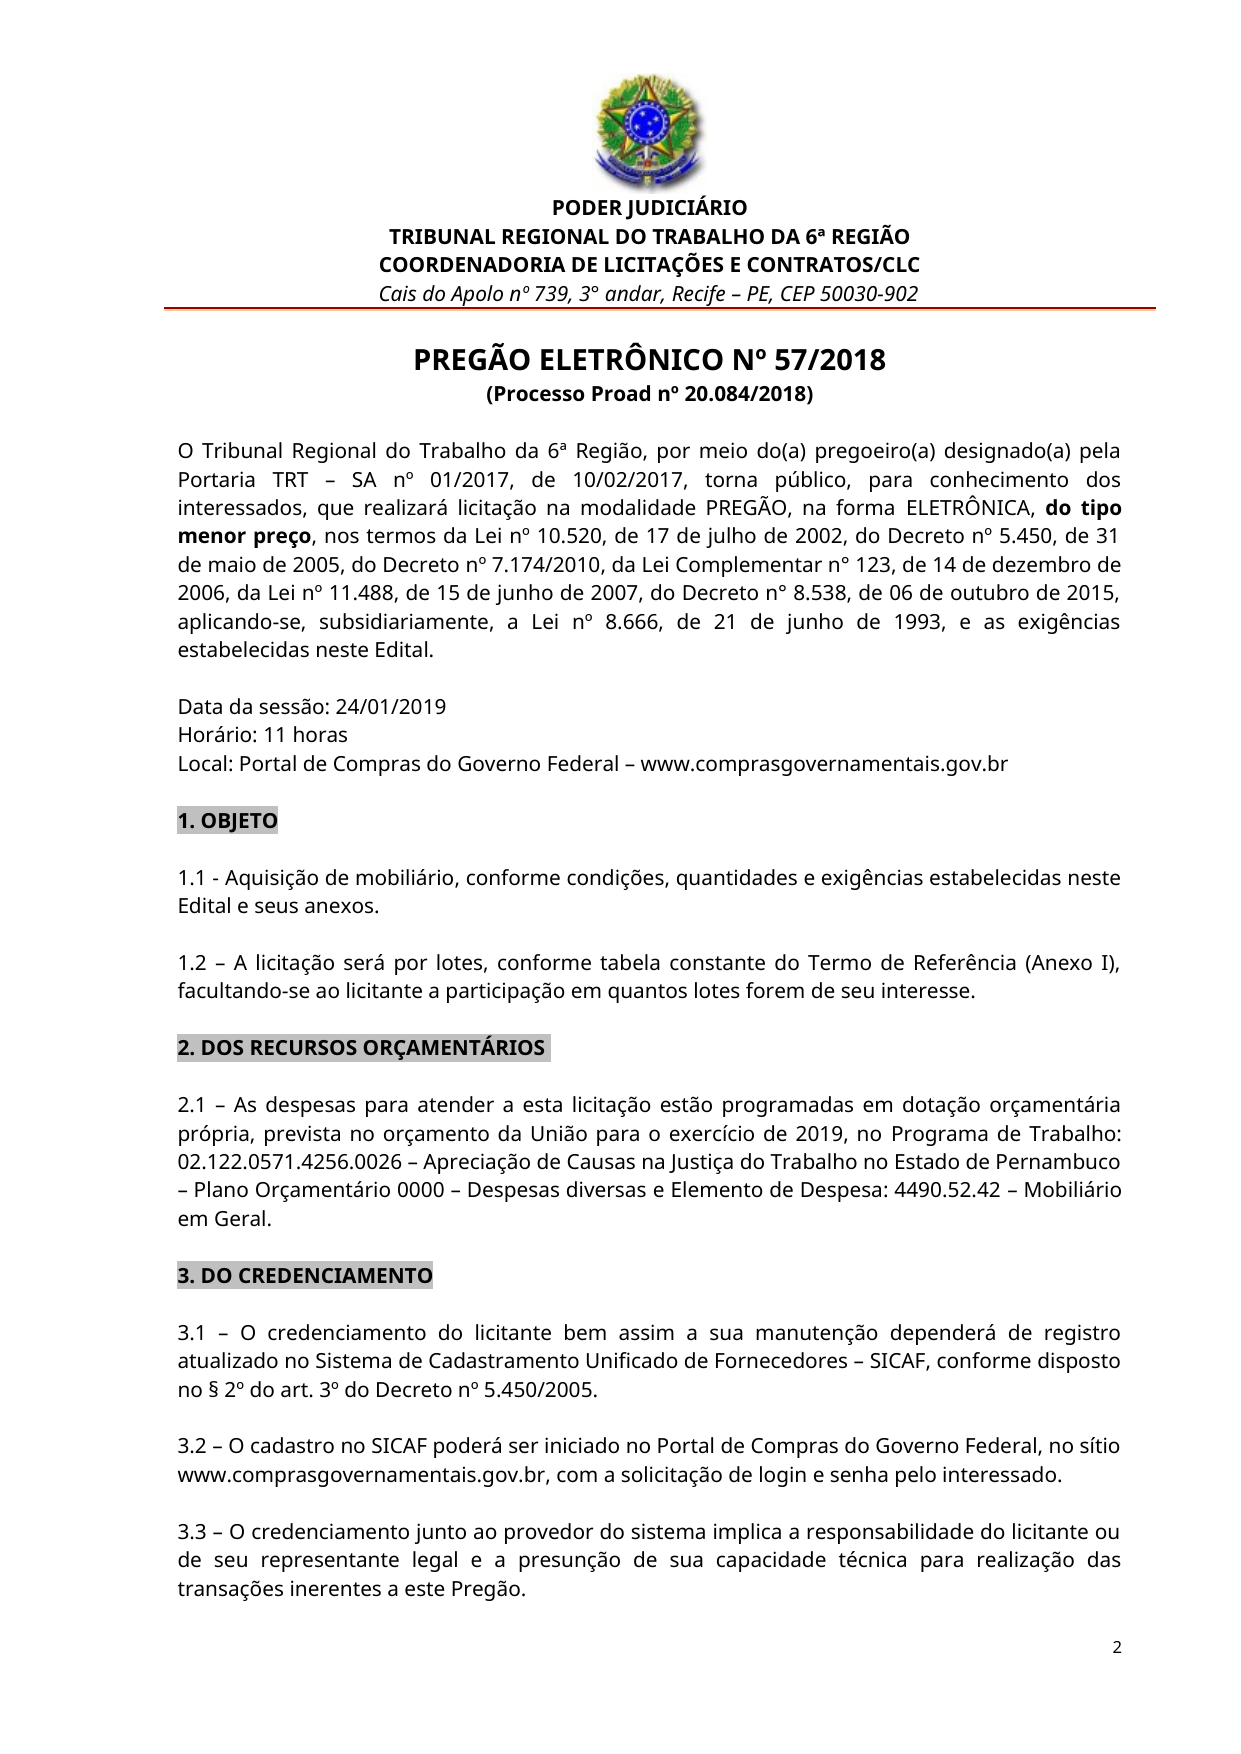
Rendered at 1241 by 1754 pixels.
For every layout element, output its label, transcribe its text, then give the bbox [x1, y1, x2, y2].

text (Processo Proad nº 20.084/2018) [177, 379, 1122, 408]
text COORDENADORIA DE LICITAÇÕES E CONTRATOS/CLC [177, 250, 1122, 279]
text 1.1 - Aquisição de mobiliário, conforme condições, quantidades e exigências estabelecidas neste Edital e seus anexos. [177, 863, 1122, 920]
text PREGÃO ELETRÔNICO Nº 57/2018 [177, 340, 1122, 379]
text 3.3 – O credenciamento junto ao provedor do sistema implica a responsabilidade do licitante ou de seu representante legal e a presunção de sua capacidade técnica para realização das transações inerentes a este Pregão. [177, 1517, 1122, 1602]
text PODER JUDICIÁRIO [177, 193, 1122, 222]
text Data da sessão: 24/01/2019 [177, 692, 1122, 721]
subtitle Cais do Apolo nº 739, 3° andar, Recife – PE, CEP 50030-902 [177, 279, 1122, 307]
text 1.2 – A licitação será por lotes, conforme tabela constante do Termo de Referência (Anexo I), facultando-se ao licitante a participação em quantos lotes forem de seu interesse. [177, 948, 1122, 1005]
picture [591, 73, 708, 194]
text Local: Portal de Compras do Governo Federal – www.comprasgovernamentais.gov.br [177, 749, 1122, 777]
text 2.1 – As despesas para atender a esta licitação estão programadas em dotação orçamentária própria, prevista no orçamento da União para o exercício de 2019, no Programa de Trabalho: 02.122.0571.4256.0026 – Apreciação de Causas na Justiça do Trabalho no Estado de Pernambuco – Plano Orçamentário 0000 – Despesas diversas e Elemento de Despesa: 4490.52.42 – Mobiliário em Geral. [177, 1090, 1122, 1232]
text 3.2 – O cadastro no SICAF poderá ser iniciado no Portal de Compras do Governo Federal, no sítio www.comprasgovernamentais.gov.br, com a solicitação de login e senha pelo interessado. [177, 1432, 1122, 1488]
text Horário: 11 horas [177, 721, 1122, 749]
text 3.1 – O credenciamento do licitante bem assim a sua manutenção dependerá de registro atualizado no Sistema de Cadastramento Unificado de Fornecedores – SICAF, conforme disposto no § 2º do art. 3º do Decreto nº 5.450/2005. [177, 1318, 1122, 1403]
text 3. DO CREDENCIAMENTO [177, 1261, 1122, 1289]
text TRIBUNAL REGIONAL DO TRABALHO DA 6ª REGIÃO [177, 222, 1122, 250]
text 1. OBJETO [177, 806, 1122, 834]
text O Tribunal Regional do Trabalho da 6ª Região, por meio do(a) pregoeiro(a) designado(a) pela Portaria TRT – SA nº 01/2017, de 10/02/2017, torna público, para conhecimento dos interessados, que realizará licitação na modalidade PREGÃO, na forma ELETRÔNICA, do tipo menor preço, nos termos da Lei nº 10.520, de 17 de julho de 2002, do Decreto nº 5.450, de 31 de maio de 2005, do Decreto nº 7.174/2010, da Lei Complementar n° 123, de 14 de dezembro de 2006, da Lei nº 11.488, de 15 de junho de 2007, do Decreto n° 8.538, de 06 de outubro de 2015, aplicando-se, subsidiariamente, a Lei nº 8.666, de 21 de junho de 1993, e as exigências estabelecidas neste Edital. [177, 436, 1122, 664]
text 2. DOS RECURSOS ORÇAMENTÁRIOS [177, 1033, 1122, 1062]
